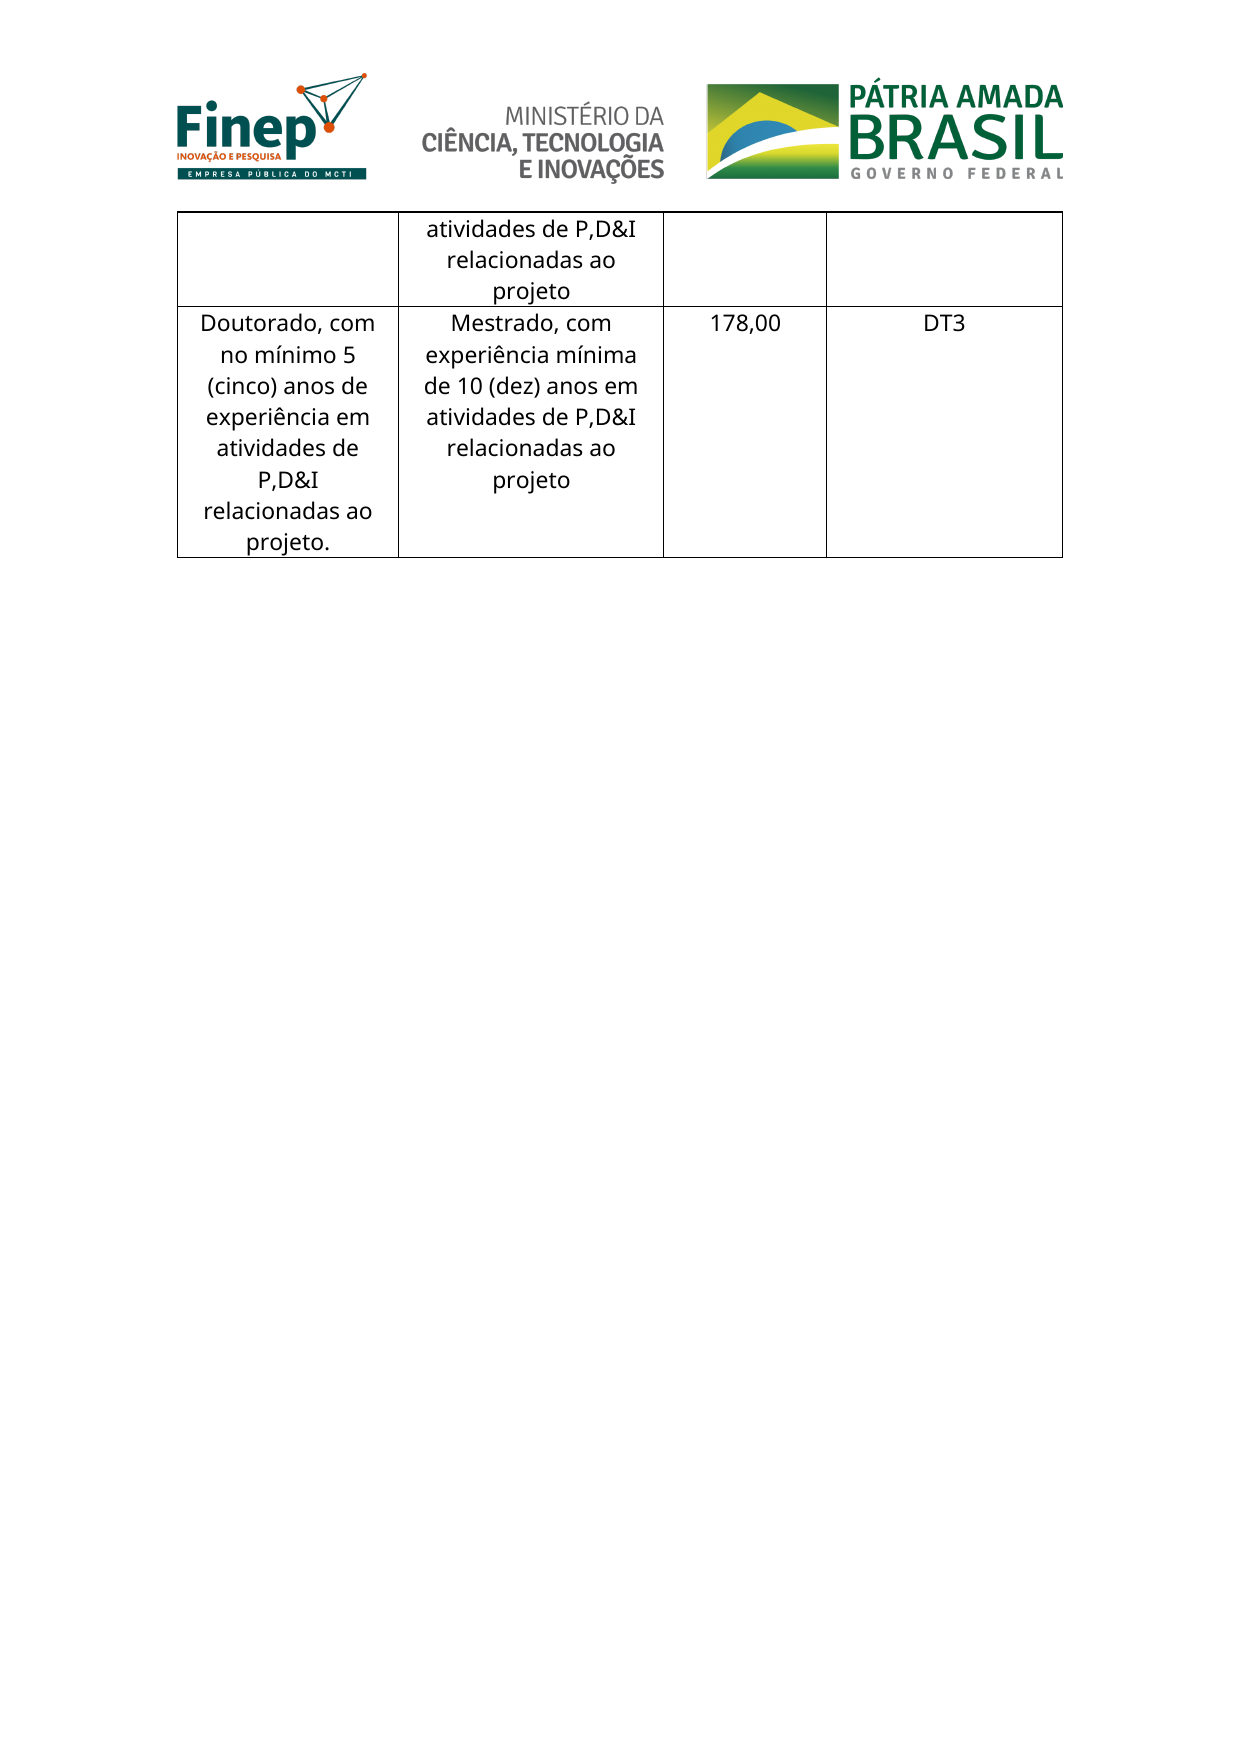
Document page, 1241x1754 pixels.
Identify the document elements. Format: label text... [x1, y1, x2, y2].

table_cell [178, 213, 398, 306]
table_cell Mestrado, com experiência mínima de 10 (dez) anos em atividades de P,D&I relacionadas ao projeto [399, 307, 663, 557]
table_cell Doutorado, com no mínimo 5 (cinco) anos de experiência em atividades de P,D&I relacionadas ao projeto. [178, 307, 398, 557]
table_cell atividades de P,D&I relacionadas ao projeto [399, 213, 663, 306]
table_cell [664, 213, 826, 306]
table_cell 178,00 [664, 307, 826, 557]
table_cell DT3 [827, 307, 1062, 557]
table_cell [827, 213, 1062, 306]
